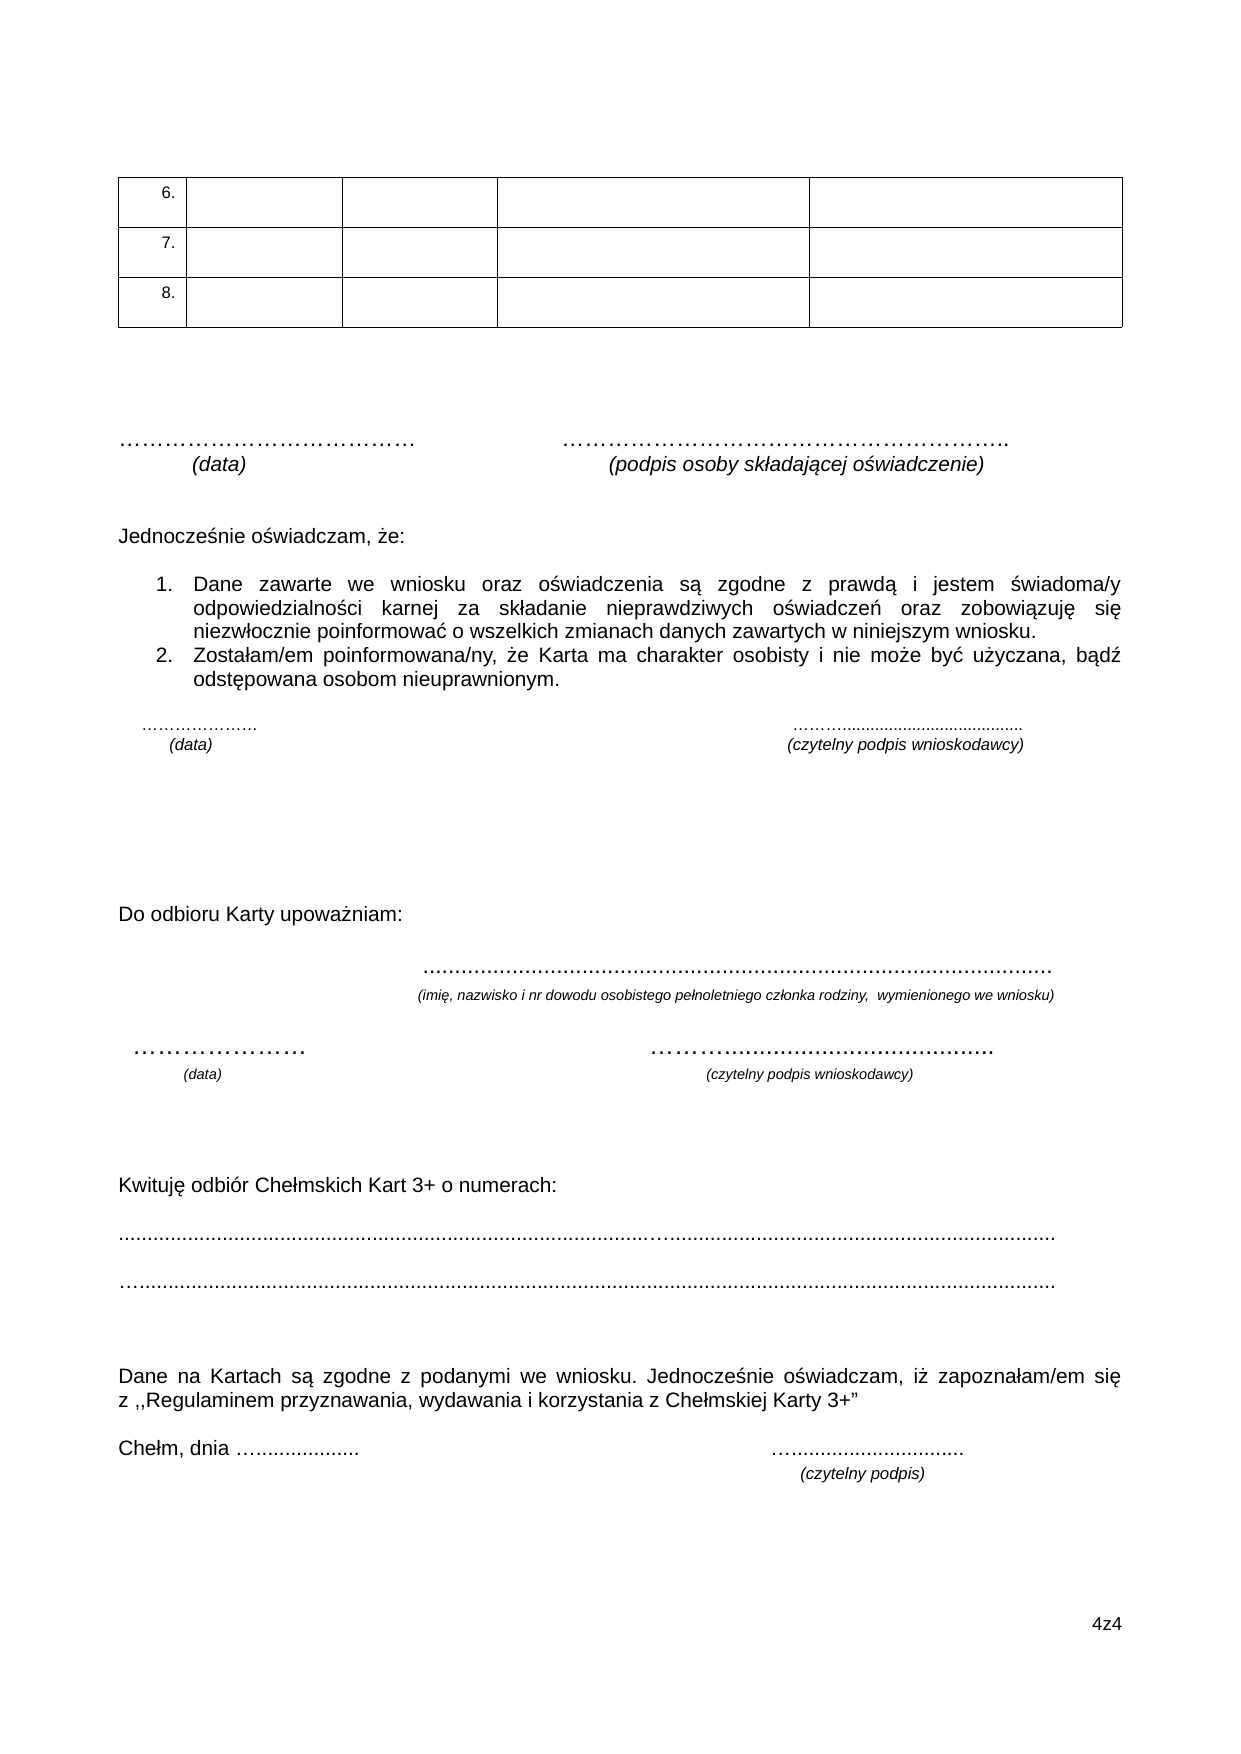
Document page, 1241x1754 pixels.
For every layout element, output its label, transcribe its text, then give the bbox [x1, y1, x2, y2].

text (data) (czytelny podpis wnioskodawcy) [118, 1060, 1122, 1084]
text Dane na Kartach są zgodne z podanymi we wniosku. Jednocześnie oświadczam, iż zapoznałam/em się z ,,Regulaminem przyznawania, wydawania i korzystania z Chełmskiej Karty 3+” [118, 1364, 1122, 1412]
text Chełm, dnia ….................. ….............................. [118, 1436, 1122, 1460]
table_cell [119, 228, 186, 277]
table_cell [343, 178, 497, 227]
text ………………… ………....................................... [118, 1031, 1122, 1060]
table_cell [343, 278, 497, 327]
text ................................................................................................... [118, 952, 1122, 979]
list Dane zawarte we wniosku oraz oświadczenia są zgodne z prawdą i jestem świadoma/y odpowiedzialności karnej za składanie nieprawdziwych oświadczeń oraz zobowiązuję się niezwłocznie poinformować o wszelkich zmianach danych zawartych w niniejszym wniosku. [156, 571, 1122, 643]
table_cell [187, 178, 342, 227]
table_cell [498, 178, 809, 227]
table_cell [343, 228, 497, 277]
text ………………… ………....................................... [118, 715, 1122, 734]
text ............................................................................................…................................................................... [118, 1221, 1122, 1244]
text (data) (czytelny podpis wnioskodawcy) [118, 734, 1122, 753]
text (data) (podpis osoby składającej oświadczenie) [118, 452, 1122, 476]
text (imię, nazwisko i nr dowodu osobistego pełnoletniego członka rodziny, wymienionego we wniosku) [118, 979, 1122, 1005]
table_cell [498, 228, 809, 277]
table_cell [187, 278, 342, 327]
text (czytelny podpis) [118, 1460, 1122, 1484]
text Jednocześnie oświadczam, że: [118, 523, 1122, 547]
text ………………………………… ………………………………………………….. [118, 425, 1122, 452]
text Do odbioru Karty upoważniam: [118, 902, 1122, 926]
text …............................................................................................................................................................... [118, 1268, 1122, 1292]
table_cell [119, 178, 186, 227]
list Zostałam/em poinformowana/ny, że Karta ma charakter osobisty i nie może być użyczana, bądź odstępowana osobom nieuprawnionym. [156, 643, 1122, 691]
table_cell [119, 278, 186, 327]
text Kwituję odbiór Chełmskich Kart 3+ o numerach: [118, 1173, 1122, 1197]
table_cell [498, 278, 809, 327]
table_cell [187, 228, 342, 277]
table_cell [810, 178, 1122, 227]
table_cell [810, 278, 1122, 327]
table_cell [810, 228, 1122, 277]
